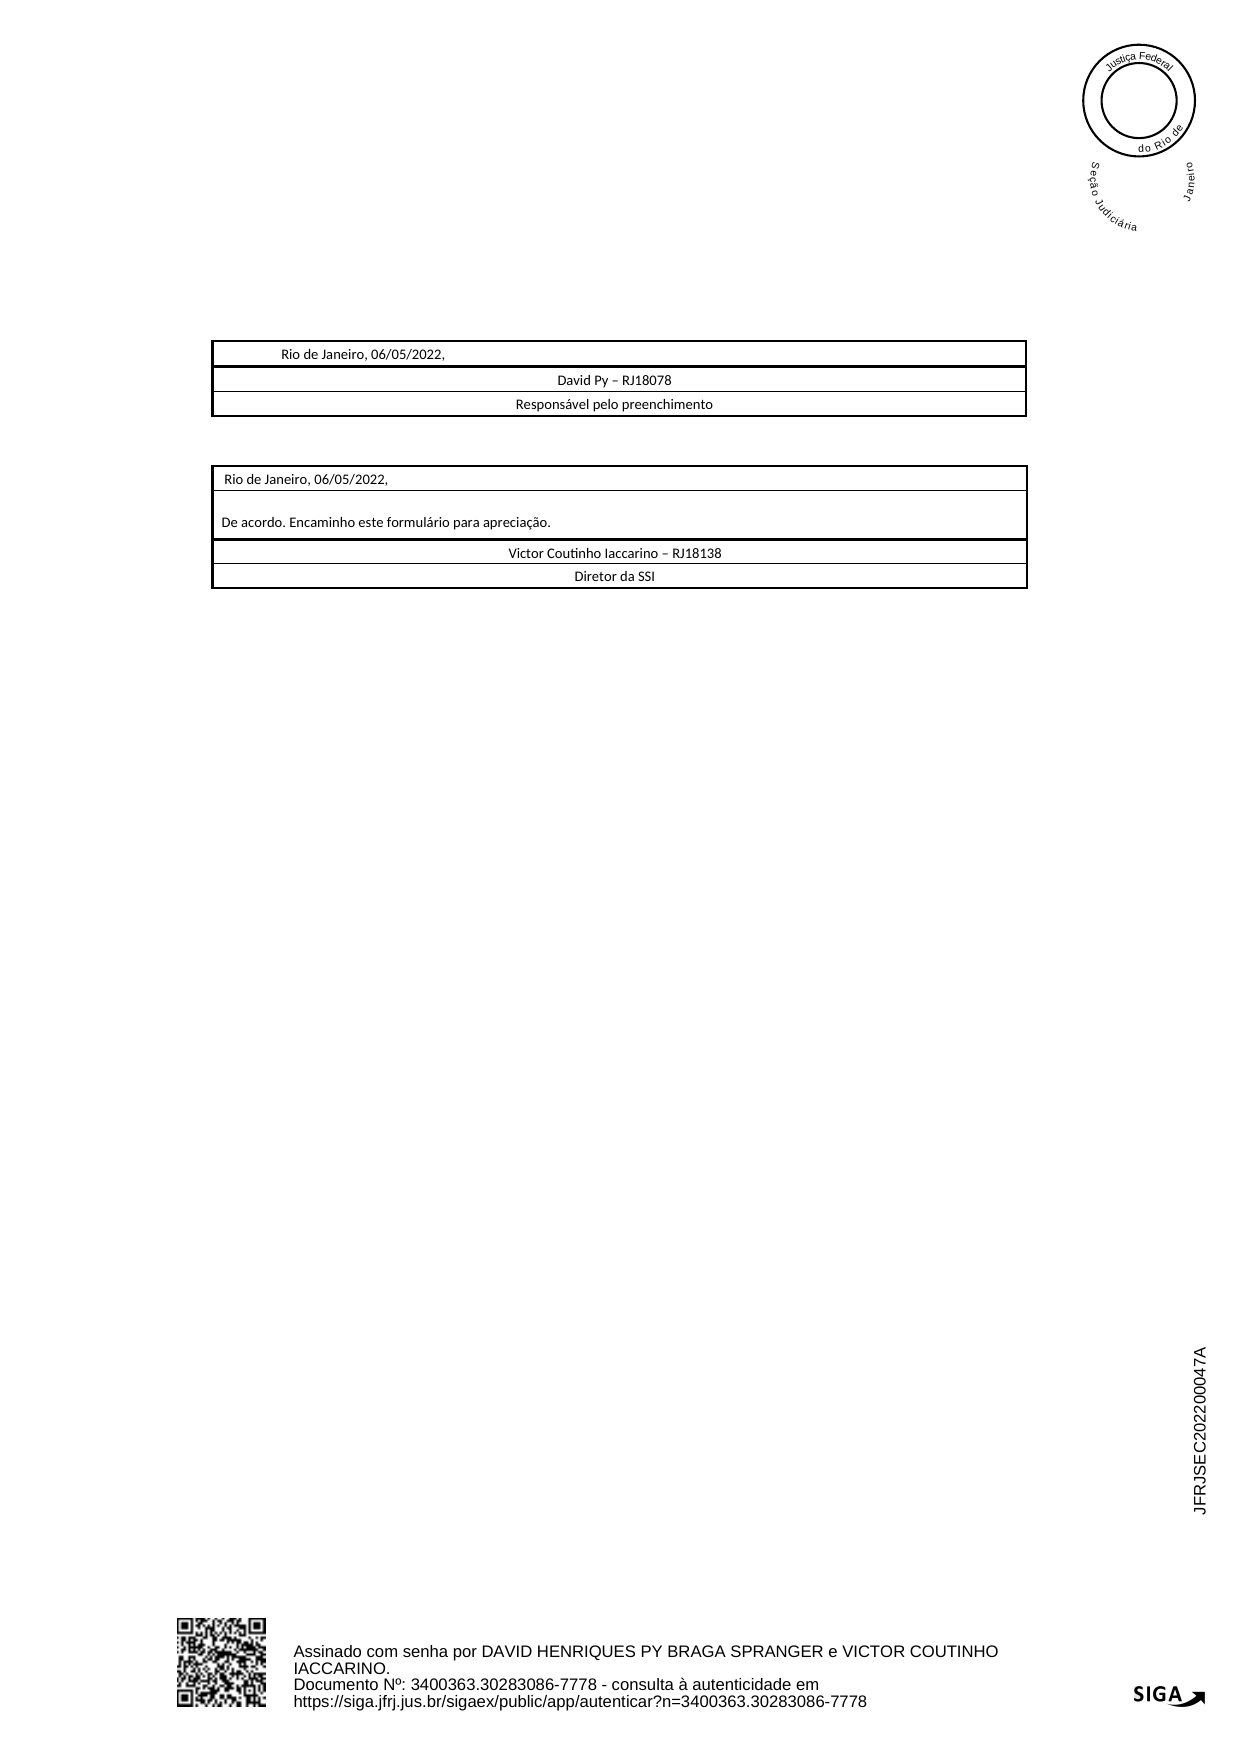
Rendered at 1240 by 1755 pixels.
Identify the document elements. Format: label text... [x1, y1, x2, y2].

table_cell Victor Coutinho Iaccarino – RJ18138 [214, 541, 1026, 563]
table_cell De acordo. Encaminho este formulário para apreciação. [214, 491, 1026, 537]
table_cell Diretor da SSI [214, 564, 1026, 587]
table_cell Responsável pelo preenchimento [214, 392, 1025, 414]
table_header Rio de Janeiro, 06/05/2022, [214, 342, 1025, 365]
table_header Rio de Janeiro, 06/05/2022, [214, 467, 1026, 490]
table_cell David Py – RJ18078 [214, 368, 1025, 391]
